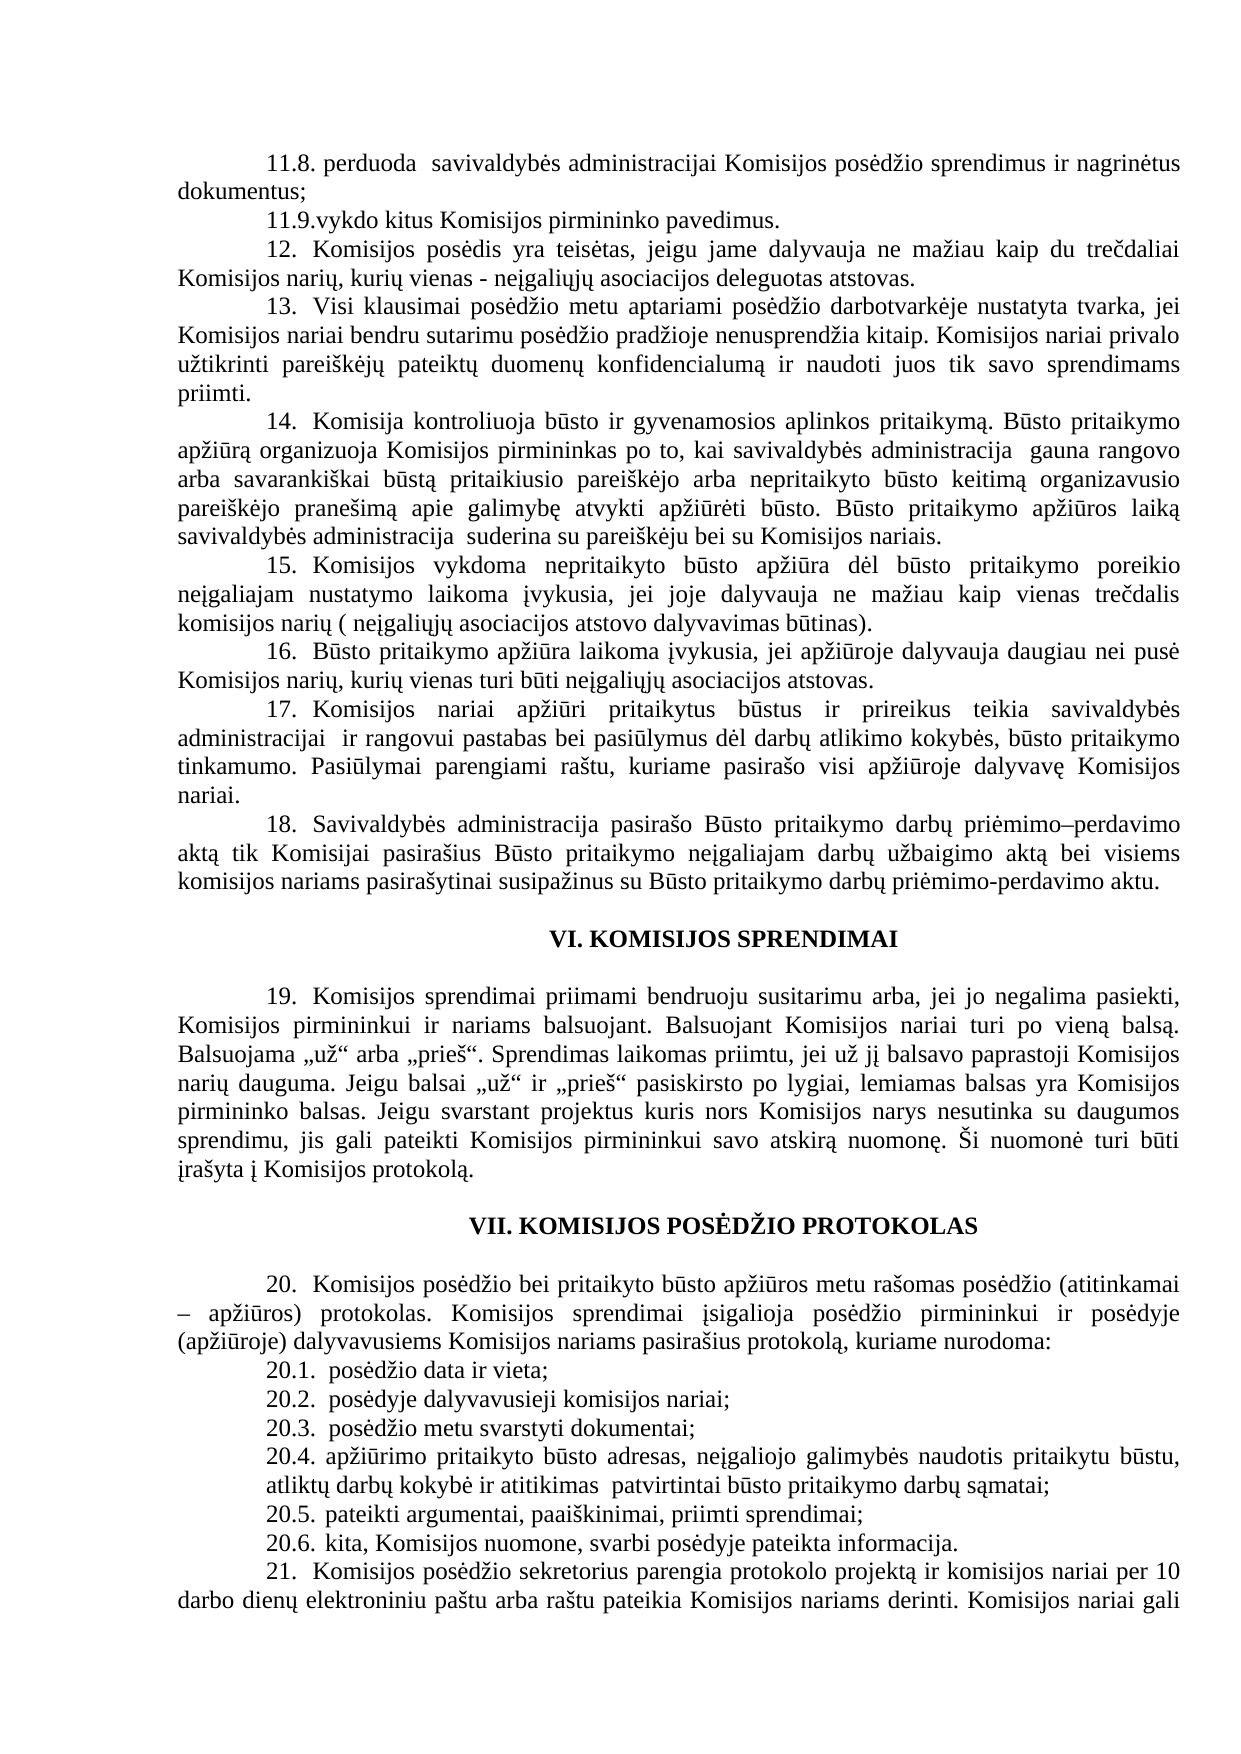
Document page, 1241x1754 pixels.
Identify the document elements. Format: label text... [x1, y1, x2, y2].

text 20.5. pateikti argumentai, paaiškinimai, priimti sprendimai; [266, 1499, 1181, 1528]
text 14. Komisija kontroliuoja būsto ir gyvenamosios aplinkos pritaikymą. Būsto pritaikymo apžiūrą organizuoja Komisijos pirmininkas po to, kai savivaldybės administracija gauna rangovo arba savarankiškai būstą pritaikiusio pareiškėjo arba nepritaikyto būsto keitimą organizavusio pareiškėjo pranešimą apie galimybę atvykti apžiūrėti būsto. Būsto pritaikymo apžiūros laiką savivaldybės administracija suderina su pareiškėju bei su Komisijos nariais. [177, 406, 1181, 550]
text 17. Komisijos nariai apžiūri pritaikytus būstus ir prireikus teikia savivaldybės administracijai ir rangovui pastabas bei pasiūlymus dėl darbų atlikimo kokybės, būsto pritaikymo tinkamumo. Pasiūlymai parengiami raštu, kuriame pasirašo visi apžiūroje dalyvavę Komisijos nariai. [177, 694, 1181, 809]
text 20.4. apžiūrimo pritaikyto būsto adresas, neįgaliojo galimybės naudotis pritaikytu būstu, atliktų darbų kokybė ir atitikimas patvirtintai būsto pritaikymo darbų sąmatai; [266, 1441, 1181, 1499]
text 20.1. posėdžio data ir vieta; [177, 1355, 1181, 1384]
text 20.6. kita, Komisijos nuomone, svarbi posėdyje pateikta informacija. [177, 1528, 1181, 1556]
text VII. KOMISIJOS POSĖDŽIO PROTOKOLAS [177, 1211, 1181, 1240]
text 20.2. posėdyje dalyvavusieji komisijos nariai; [177, 1384, 1181, 1413]
text 13. Visi klausimai posėdžio metu aptariami posėdžio darbotvarkėje nustatyta tvarka, jei Komisijos nariai bendru sutarimu posėdžio pradžioje nenusprendžia kitaip. Komisijos nariai privalo užtikrinti pareiškėjų pateiktų duomenų konfidencialumą ir naudoti juos tik savo sprendimams priimti. [177, 291, 1181, 406]
text 20.3. posėdžio metu svarstyti dokumentai; [177, 1413, 1181, 1441]
text VI. KOMISIJOS SPRENDIMAI [177, 924, 1181, 953]
text 21. Komisijos posėdžio sekretorius parengia protokolo projektą ir komisijos nariai per 10 darbo dienų elektroniniu paštu arba raštu pateikia Komisijos nariams derinti. Komisijos nariai gali [177, 1556, 1181, 1614]
text 15. Komisijos vykdoma nepritaikyto būsto apžiūra dėl būsto pritaikymo poreikio neįgaliajam nustatymo laikoma įvykusia, jei joje dalyvauja ne mažiau kaip vienas trečdalis komisijos narių ( neįgaliųjų asociacijos atstovo dalyvavimas būtinas). [177, 550, 1181, 636]
text 11.8. perduoda savivaldybės administracijai Komisijos posėdžio sprendimus ir nagrinėtus dokumentus; [177, 148, 1181, 205]
text 11.9.vykdo kitus Komisijos pirmininko pavedimus. [177, 205, 1181, 234]
text 20. Komisijos posėdžio bei pritaikyto būsto apžiūros metu rašomas posėdžio (atitinkamai – apžiūros) protokolas. Komisijos sprendimai įsigalioja posėdžio pirmininkui ir posėdyje (apžiūroje) dalyvavusiems Komisijos nariams pasirašius protokolą, kuriame nurodoma: [177, 1269, 1181, 1355]
text 18. Savivaldybės administracija pasirašo Būsto pritaikymo darbų priėmimo–perdavimo aktą tik Komisijai pasirašius Būsto pritaikymo neįgaliajam darbų užbaigimo aktą bei visiems komisijos nariams pasirašytinai susipažinus su Būsto pritaikymo darbų priėmimo-perdavimo aktu. [177, 809, 1181, 895]
text 12. Komisijos posėdis yra teisėtas, jeigu jame dalyvauja ne mažiau kaip du trečdaliai Komisijos narių, kurių vienas - neįgaliųjų asociacijos deleguotas atstovas. [177, 234, 1181, 291]
text 19. Komisijos sprendimai priimami bendruoju susitarimu arba, jei jo negalima pasiekti, Komisijos pirmininkui ir nariams balsuojant. Balsuojant Komisijos nariai turi po vieną balsą. Balsuojama „už“ arba „prieš“. Sprendimas laikomas priimtu, jei už jį balsavo paprastoji Komisijos narių dauguma. Jeigu balsai „už“ ir „prieš“ pasiskirsto po lygiai, lemiamas balsas yra Komisijos pirmininko balsas. Jeigu svarstant projektus kuris nors Komisijos narys nesutinka su daugumos sprendimu, jis gali pateikti Komisijos pirmininkui savo atskirą nuomonę. Ši nuomonė turi būti įrašyta į Komisijos protokolą. [177, 981, 1181, 1183]
text 16. Būsto pritaikymo apžiūra laikoma įvykusia, jei apžiūroje dalyvauja daugiau nei pusė Komisijos narių, kurių vienas turi būti neįgaliųjų asociacijos atstovas. [177, 636, 1181, 694]
